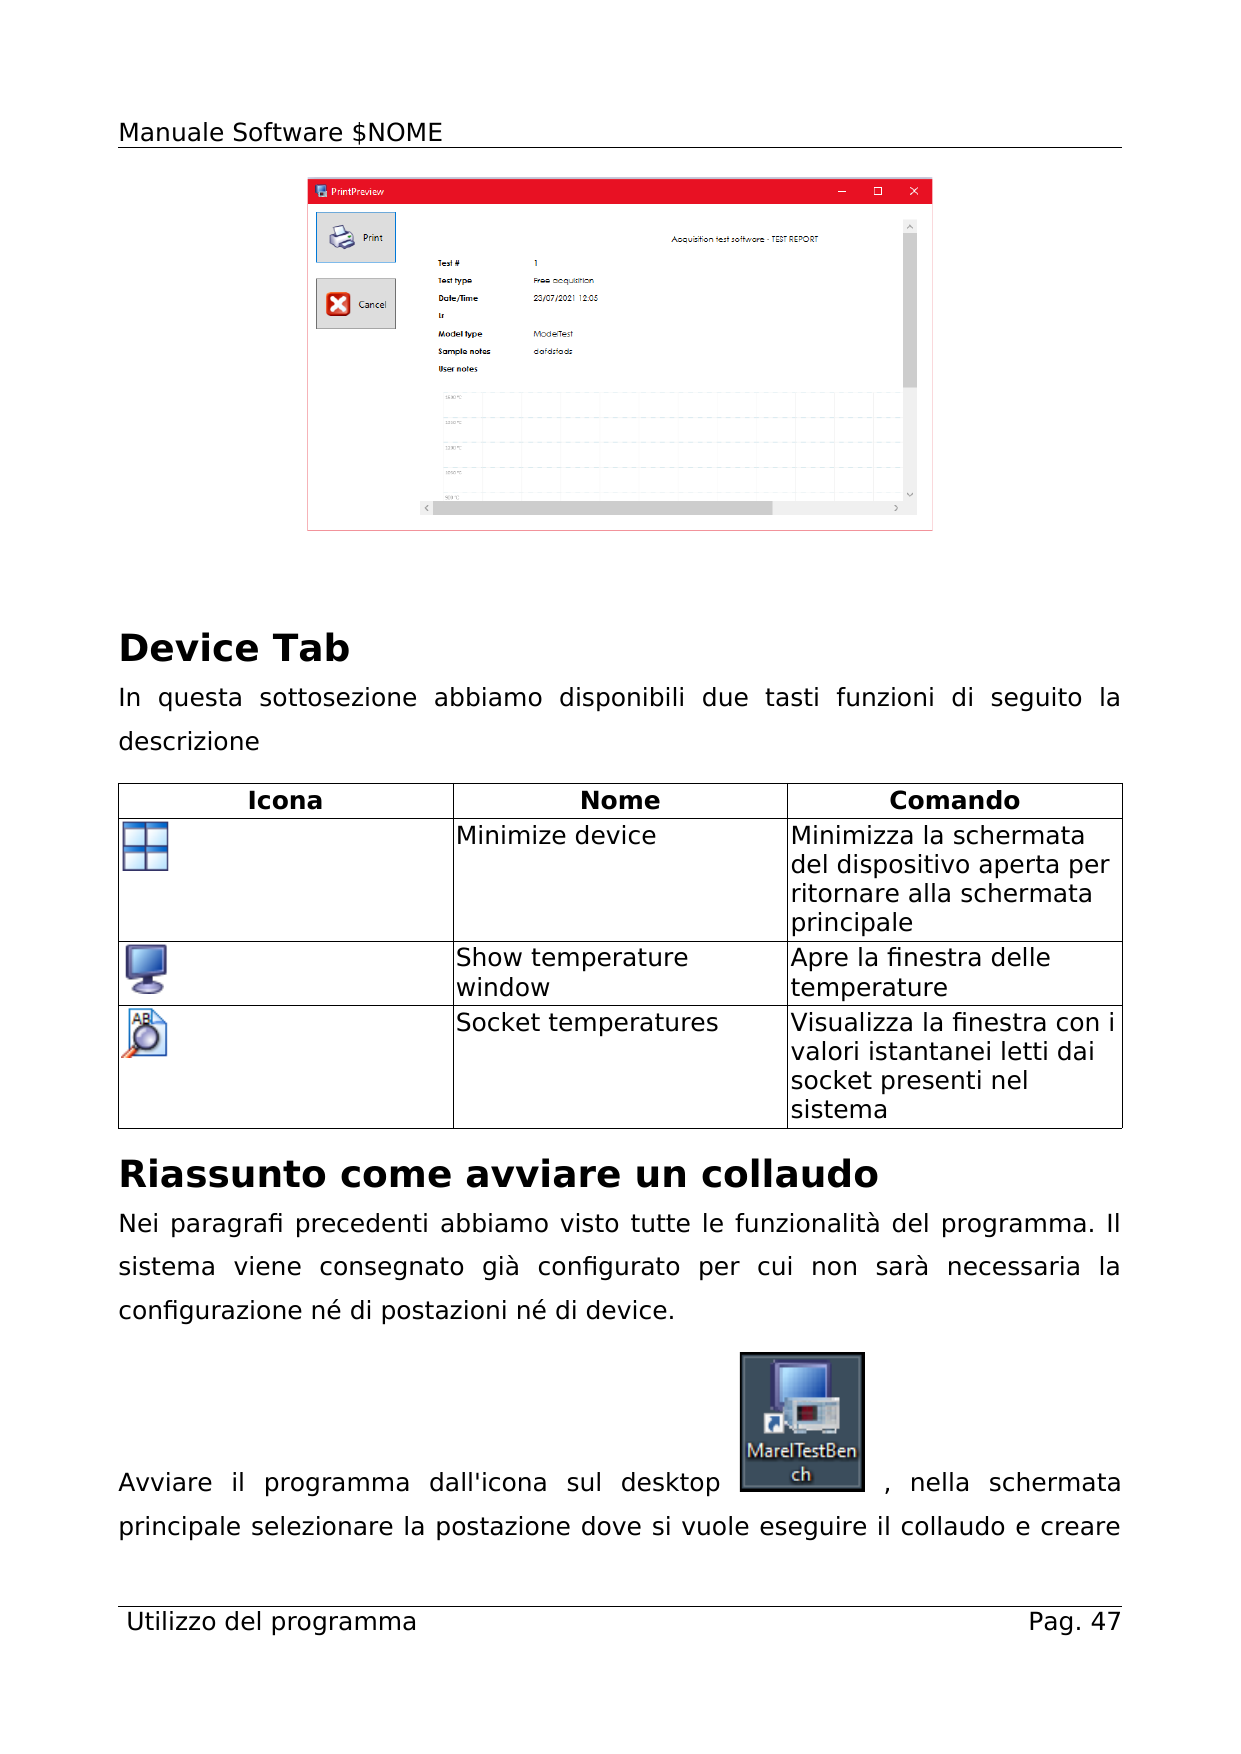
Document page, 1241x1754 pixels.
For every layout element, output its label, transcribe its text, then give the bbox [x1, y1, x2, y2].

subtitle Riassunto come avviare un collaudo [118, 1153, 1122, 1196]
picture [121, 943, 172, 994]
picture [121, 821, 172, 871]
subtitle Device Tab [118, 627, 1122, 670]
table_cell [119, 819, 453, 941]
table_cell Minimizza la schermata del dispositivo aperta per ritornare alla schermata principale [788, 819, 1122, 941]
table_cell Show temperature window [454, 942, 787, 1005]
table_cell Minimize device [454, 819, 787, 941]
picture [121, 1007, 172, 1058]
table_header Icona [119, 784, 453, 818]
table_header Nome [454, 784, 787, 818]
table_cell [119, 1006, 453, 1127]
text Nei paragrafi precedenti abbiamo visto tutte le funzionalità del programma. Il sistema viene consegnato già configurato per cui non sarà necessaria la configurazione né di postazioni né di device. [118, 1209, 1122, 1325]
table_cell Apre la finestra delle temperature [788, 942, 1122, 1005]
table_cell [119, 942, 453, 1005]
table_cell Socket temperatures [454, 1006, 787, 1127]
picture [739, 1352, 865, 1492]
table_cell Visualizza la finestra con i valori istantanei letti dai socket presenti nel sistema [788, 1006, 1122, 1127]
picture [307, 177, 933, 531]
text Avviare il programma dall'icona sul desktop , nella schermata principale selezionare la postazione dove si vuole eseguire il collaudo e creare [118, 1352, 1122, 1541]
text In questa sottosezione abbiamo disponibili due tasti funzioni di seguito la descrizione [118, 683, 1122, 756]
table_header Comando [788, 784, 1122, 818]
